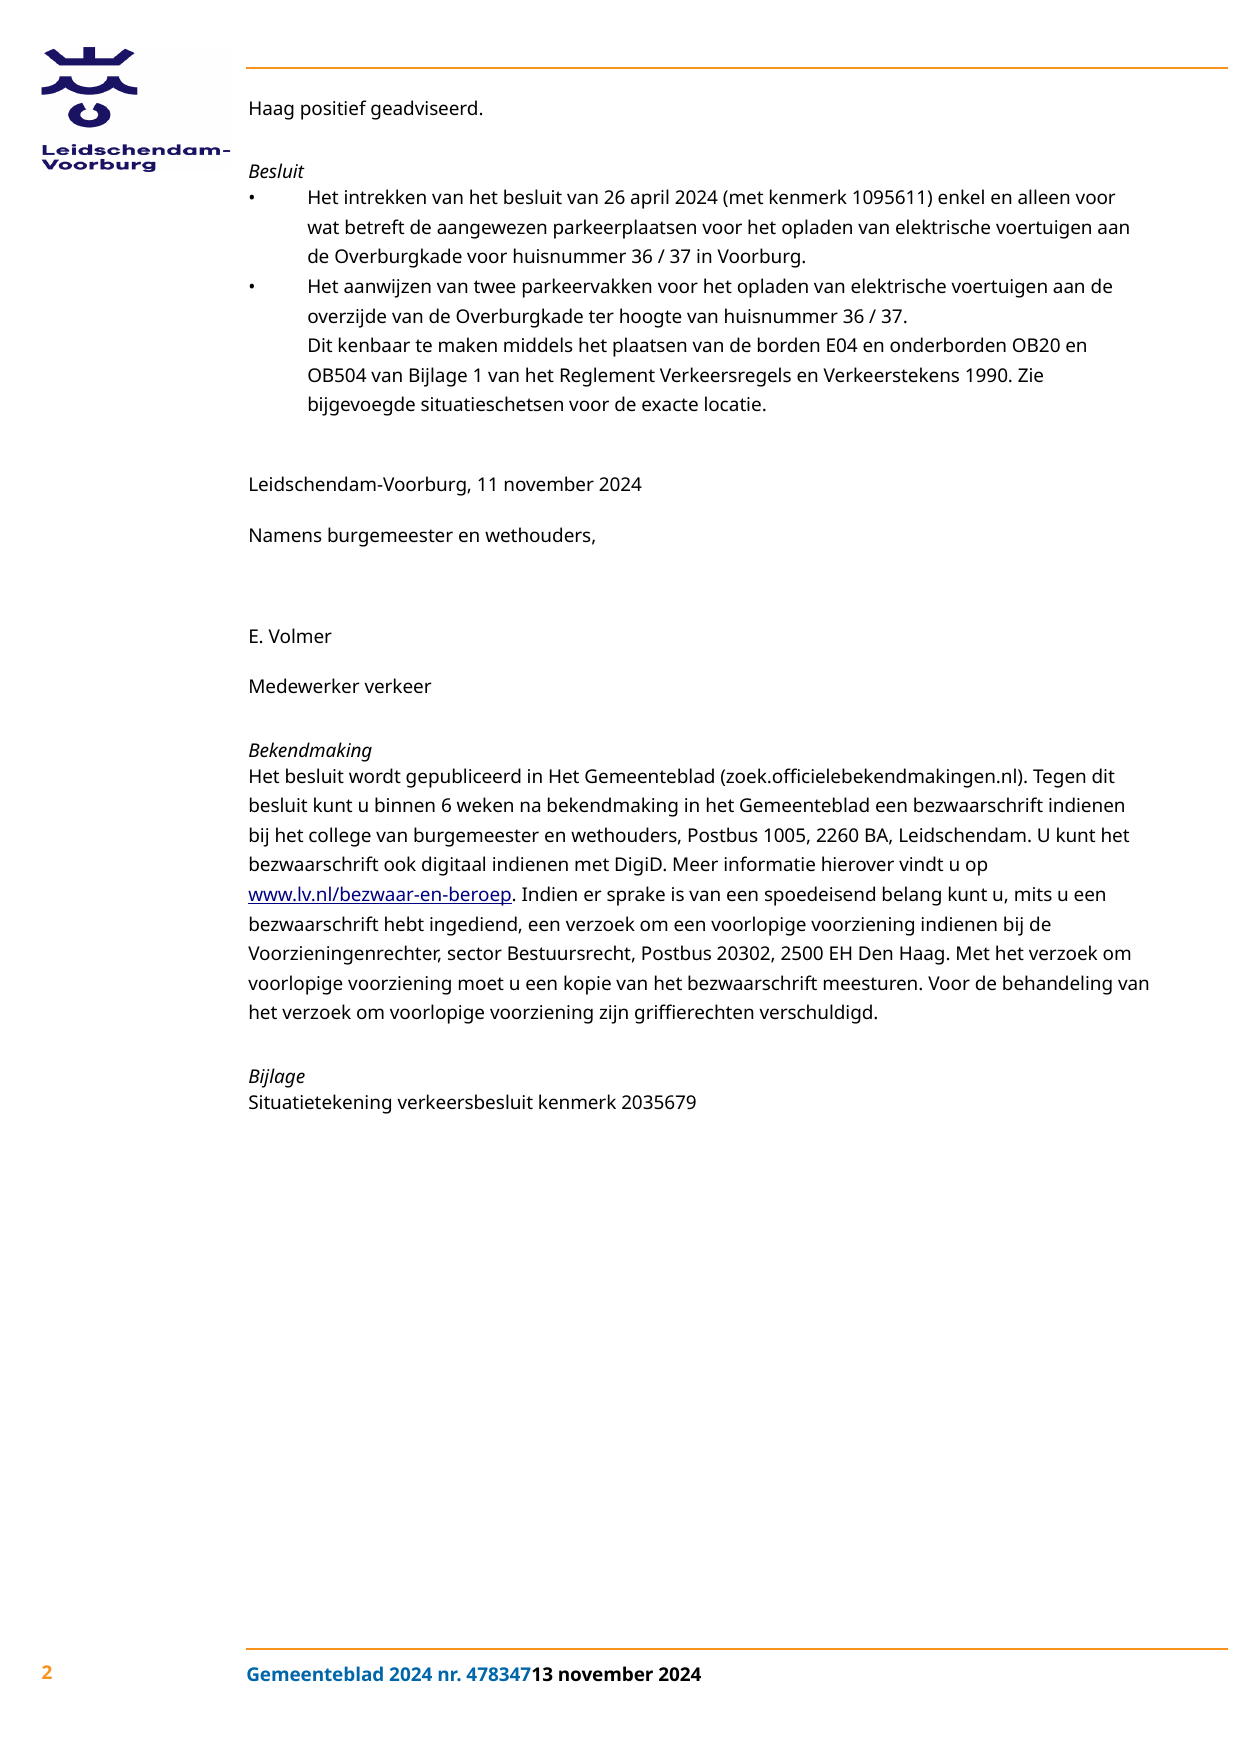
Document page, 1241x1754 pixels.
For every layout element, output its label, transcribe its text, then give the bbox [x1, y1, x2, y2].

text Situatietekening verkeersbesluit kenmerk 2035679 [248, 1089, 1152, 1115]
picture [41, 47, 231, 172]
text Besluit [248, 159, 1152, 184]
text Medewerker verkeer [248, 673, 1152, 699]
text Het besluit wordt gepubliceerd in Het Gemeenteblad (zoek.officielebekendmakingen.nl). Tegen dit besluit kunt u binnen 6 weken na bekendmaking in het Gemeenteblad een bezwaarschrift indienen bij het college van burgemeester en wethouders, Postbus 1005, 2260 BA, Leidschendam. U kunt het bezwaarschrift ook digitaal indienen met DigiD. Meer informatie hierover vindt u op www.lv.nl/bezwaar-en-beroep. Indien er sprake is van een spoedeisend belang kunt u, mits u een bezwaarschrift hebt ingediend, een verzoek om een voorlopige voorziening indienen bij de Voorzieningenrechter, sector Bestuursrecht, Postbus 20302, 2500 EH Den Haag. Met het verzoek om voorlopige voorziening moet u een kopie van het bezwaarschrift meesturen. Voor de behandeling van het verzoek om voorlopige voorziening zijn griffierechten verschuldigd. [248, 763, 1152, 1025]
text Bijlage [248, 1063, 1152, 1089]
list Het intrekken van het besluit van 26 april 2024 (met kenmerk 1095611) enkel en alleen voor wat betreft de aangewezen parkeerplaatsen voor het opladen van elektrische voertuigen aan de Overburgkade voor huisnummer 36 / 37 in Voorburg. [248, 184, 1152, 269]
text E. Volmer [248, 623, 1152, 648]
text Namens burgemeester en wethouders, [248, 522, 1152, 548]
text Leidschendam-Voorburg, 11 november 2024 [248, 472, 1152, 497]
text Bekendmaking [248, 737, 1152, 763]
text Haag positief geadviseerd. [248, 95, 1152, 121]
list Het aanwijzen van twee parkeervakken voor het opladen van elektrische voertuigen aan de overzijde van de Overburgkade ter hoogte van huisnummer 36 / 37. [248, 273, 1152, 328]
list Dit kenbaar te maken middels het plaatsen van de borden E04 en onderborden OB20 en OB504 van Bijlage 1 van het Reglement Verkeersregels en Verkeerstekens 1990. Zie bijgevoegde situatieschetsen voor de exacte locatie. [248, 332, 1152, 417]
